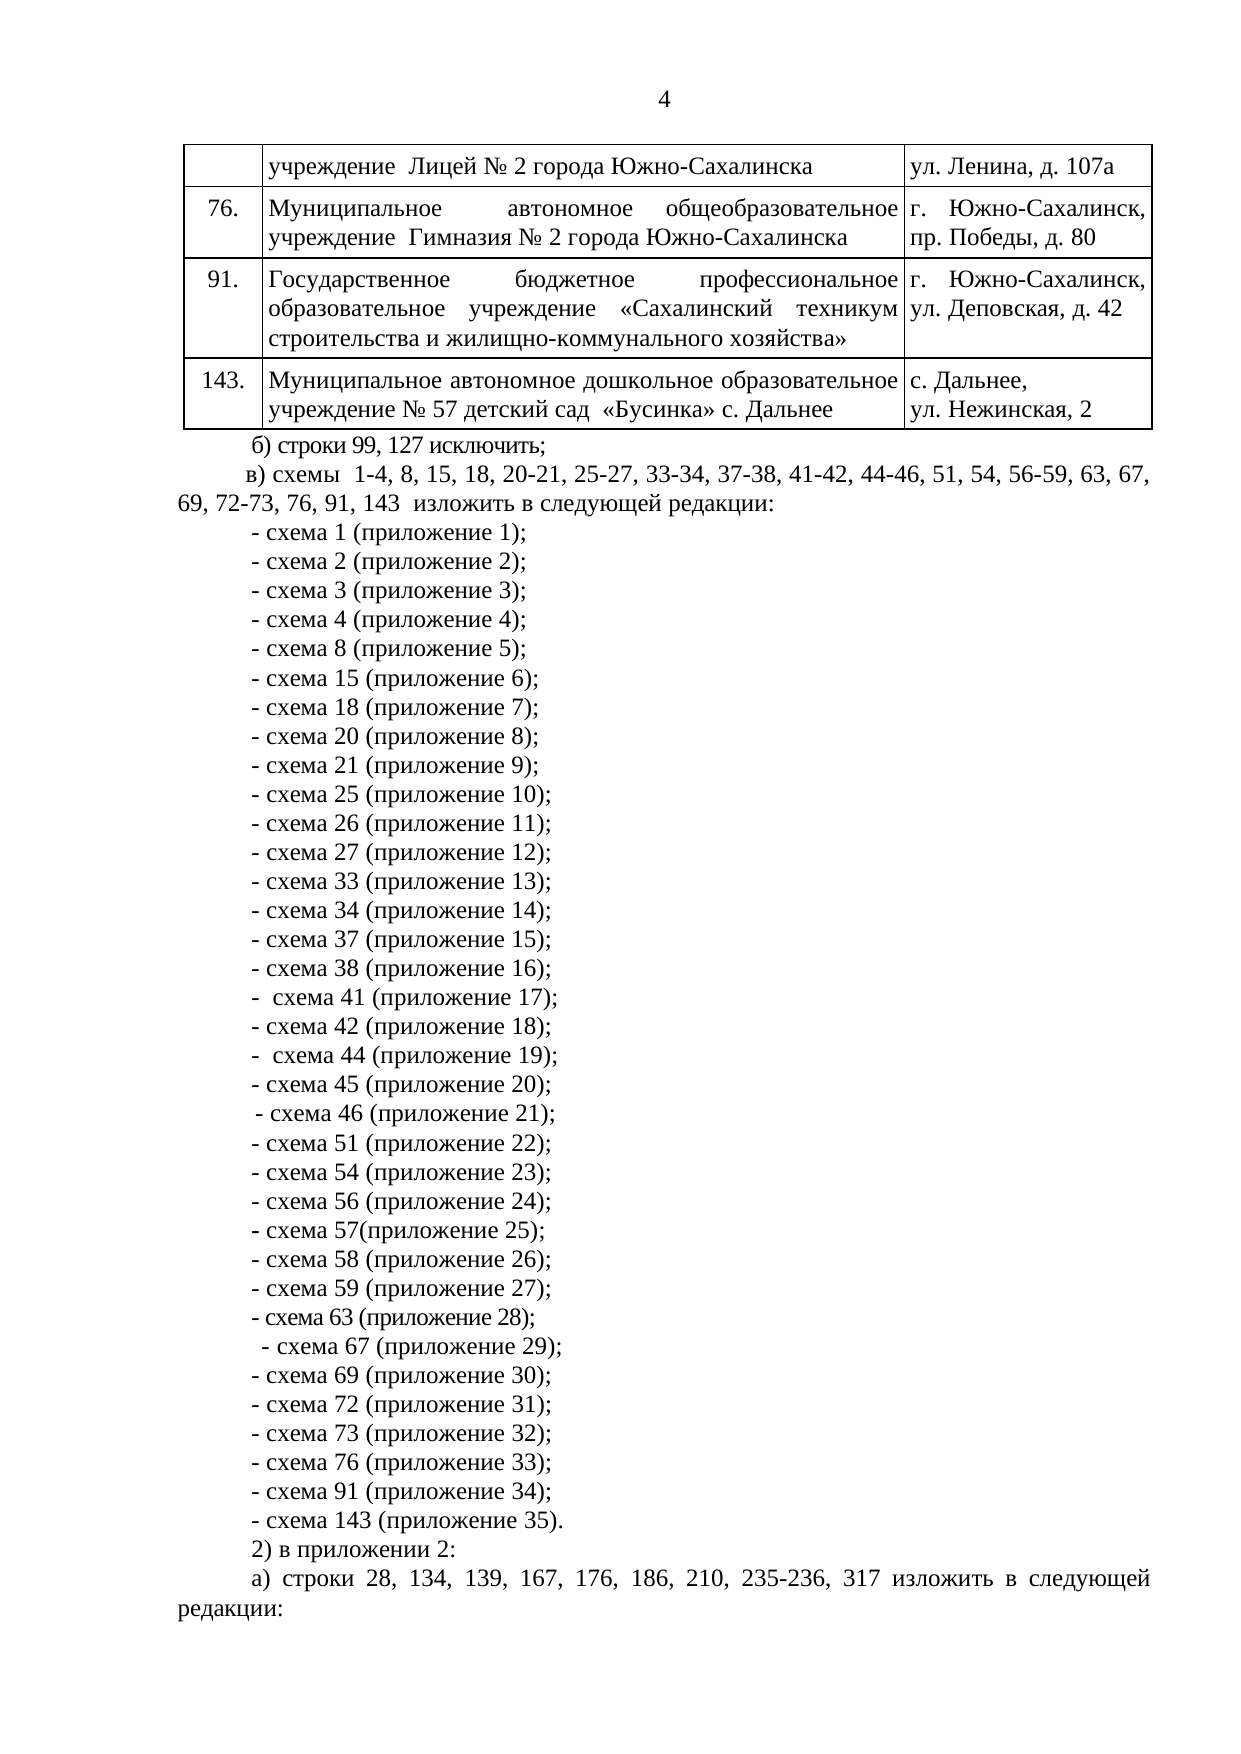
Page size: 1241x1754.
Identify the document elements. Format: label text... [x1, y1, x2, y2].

text - схема 44 (приложение 19); [177, 1040, 1152, 1069]
text - схема 4 (приложение 4); [177, 604, 1152, 633]
table_cell Государственное бюджетное профессиональное образовательное учреждение «Сахалинский техникум строительства и жилищно-коммунального хозяйства» [263, 259, 904, 357]
text - схема 58 (приложение 26); [177, 1244, 1152, 1273]
text - схема 33 (приложение 13); [177, 866, 1152, 895]
text - схема 1 (приложение 1); [177, 517, 1152, 546]
table_cell Муниципальное автономное общеобразовательное учреждение Гимназия № 2 города Южно-Сахалинска [263, 187, 904, 257]
text - схема 3 (приложение 3); [177, 575, 1152, 604]
text - схема 51 (приложение 22); [177, 1127, 1152, 1156]
table_cell [185, 145, 262, 186]
table_cell ул. Ленина, д. 107а [905, 145, 1151, 186]
table_cell г. Южно-Сахалинск, ул. Деповская, д. 42 [905, 259, 1151, 357]
text - схема 57(приложение 25); [177, 1214, 1152, 1244]
text - схема 27 (приложение 12); [177, 837, 1152, 866]
text - схема 72 (приложение 31); [177, 1389, 1152, 1418]
text - схема 41 (приложение 17); [177, 982, 1152, 1011]
text - схема 69 (приложение 30); [177, 1360, 1152, 1389]
text - схема 45 (приложение 20); [177, 1069, 1152, 1098]
text - схема 56 (приложение 24); [177, 1186, 1152, 1214]
text - схема 20 (приложение 8); [177, 721, 1152, 749]
text 2) в приложении 2: [177, 1534, 1152, 1563]
text - схема 2 (приложение 2); [177, 546, 1152, 575]
text - схема 26 (приложение 11); [177, 808, 1152, 837]
text - схема 73 (приложение 32); [177, 1418, 1152, 1447]
text б) строки 99, 127 исключить; [177, 430, 1152, 459]
text - схема 34 (приложение 14); [177, 895, 1152, 924]
text - схема 37 (приложение 15); [177, 924, 1152, 953]
text - схема 18 (приложение 7); [177, 691, 1152, 721]
text - схема 25 (приложение 10); [177, 779, 1152, 808]
text - схема 42 (приложение 18); [177, 1011, 1152, 1040]
table_cell 143. [185, 359, 262, 428]
table_cell 76. [185, 187, 262, 257]
text - схема 38 (приложение 16); [177, 953, 1152, 982]
text - схема 54 (приложение 23); [177, 1156, 1152, 1186]
table_cell Муниципальное автономное дошкольное образовательное учреждение № 57 детский сад «Бусинка» с. Дальнее [263, 359, 904, 428]
table_cell с. Дальнее, ул. Нежинская, 2 [905, 359, 1151, 428]
table_cell 91. [185, 259, 262, 357]
table_cell учреждение Лицей № 2 города Южно-Сахалинска [263, 145, 904, 186]
table_cell г. Южно-Сахалинск, пр. Победы, д. 80 [905, 187, 1151, 257]
text - схема 63 (приложение 28); [177, 1302, 1152, 1331]
text - схема 76 (приложение 33); [177, 1447, 1152, 1476]
text - схема 59 (приложение 27); [177, 1273, 1152, 1302]
text - схема 67 (приложение 29); [177, 1331, 1152, 1360]
text - схема 15 (приложение 6); [177, 662, 1152, 691]
text - схема 46 (приложение 21); [177, 1098, 1152, 1127]
text - схема 21 (приложение 9); [177, 749, 1152, 779]
text в) схемы 1-4, 8, 15, 18, 20-21, 25-27, 33-34, 37-38, 41-42, 44-46, 51, 54, 56-59, 63, 67, 69, 72-73, 76, 91, 143 изложить в следующей редакции: [177, 459, 1152, 517]
text - схема 91 (приложение 34); [177, 1476, 1152, 1505]
text а) строки 28, 134, 139, 167, 176, 186, 210, 235-236, 317 изложить в следующей редакции: [177, 1563, 1152, 1621]
text - схема 8 (приложение 5); [177, 633, 1152, 662]
text - схема 143 (приложение 35). [177, 1505, 1152, 1534]
